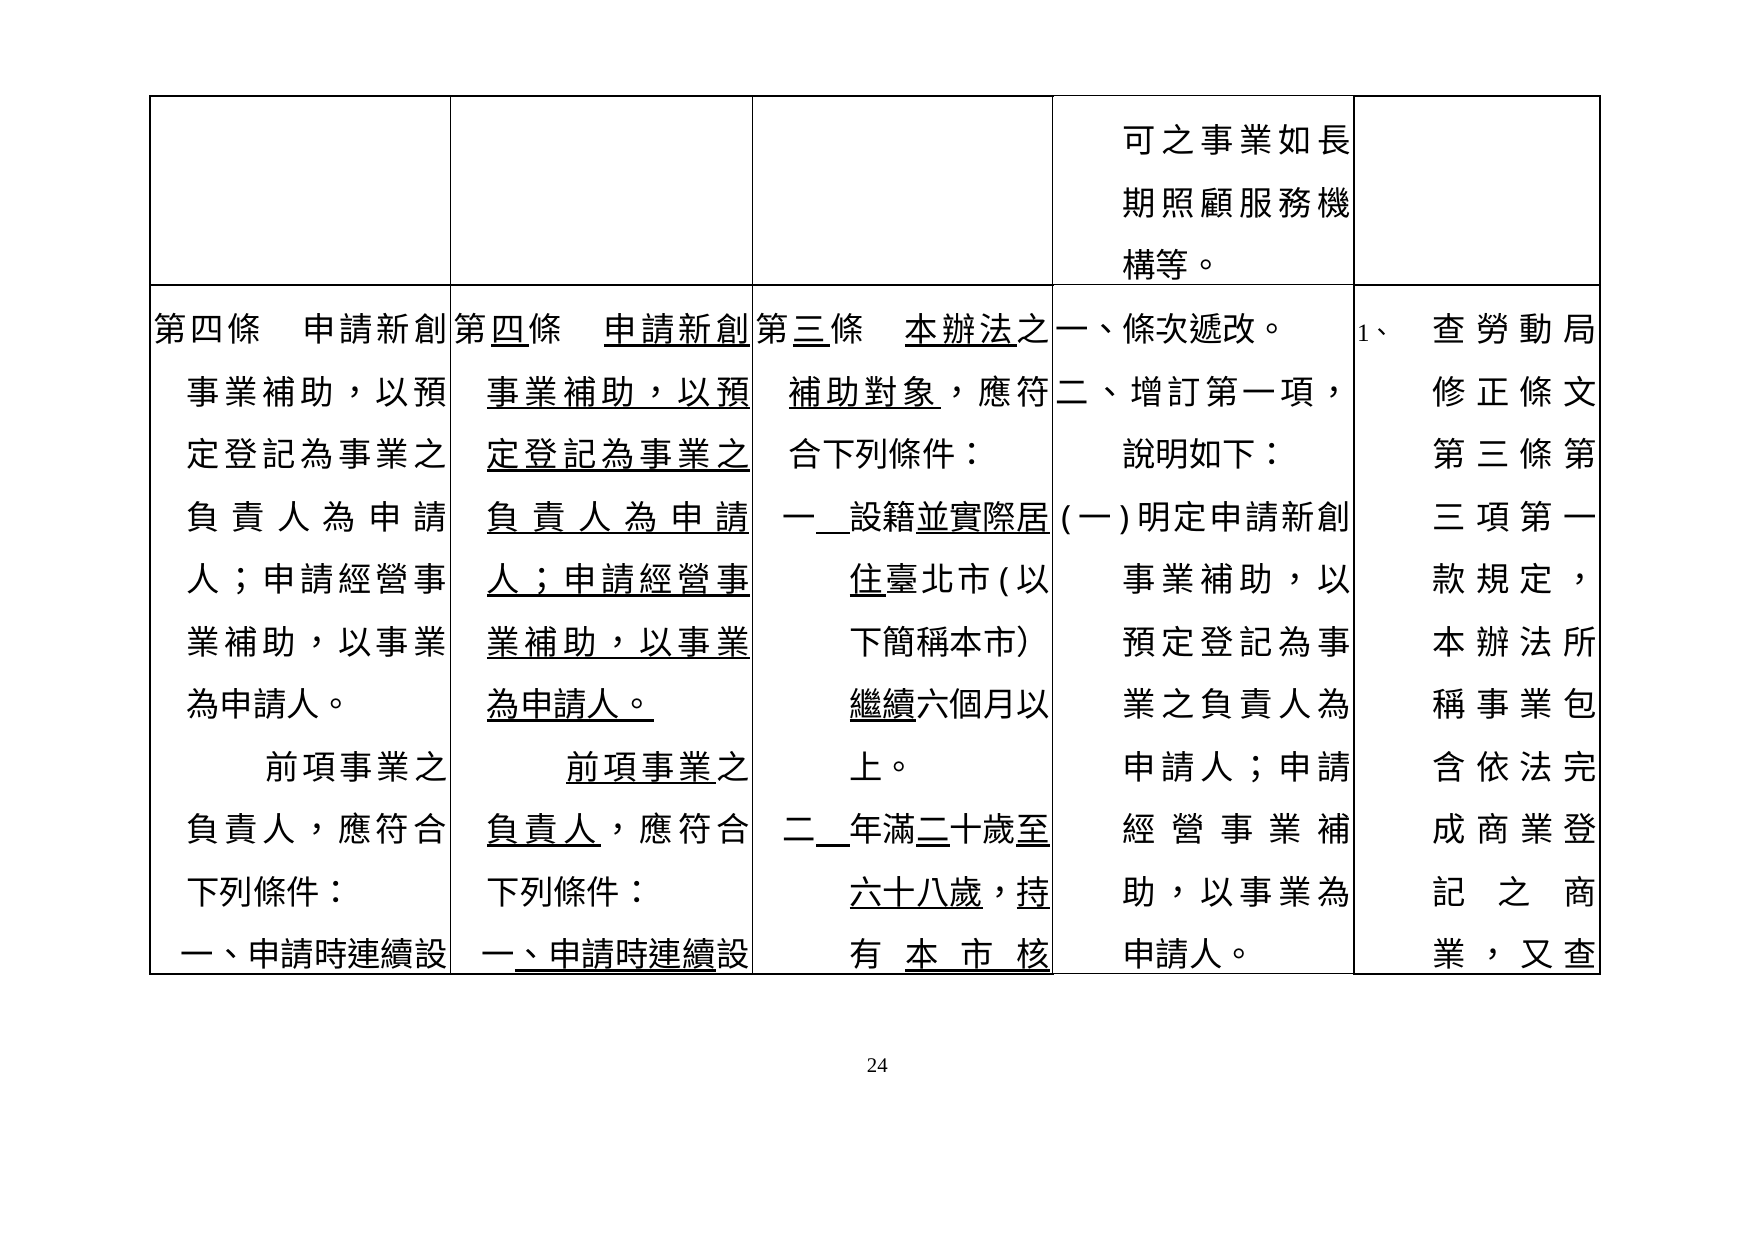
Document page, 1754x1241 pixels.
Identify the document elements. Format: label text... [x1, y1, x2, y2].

table_cell 第四條 申請新創事業補助，以預定登記為事業之負責人為申請人；申請經營事業補助，以事業為申請人。 前項事業之負責人，應符合下列條件： 一、申請時連續設 [151, 286, 450, 973]
table_cell [753, 97, 1052, 284]
table_cell 第三條 本辦法之用詞定義如下： 一、新創事業：指申請人有意創業但尚未依法完成設立登記之事業。 二、經營事業：指經營依法完成設立登記之事業。 前項第二款所稱事業，指符合下列條件之一者： 依法完成公司登記之有限公司或商業登記之商業。但所營業務需經目的事業主管機關許可者，應取得許可。 取得個人計程車行汽車行車執照之個人計程車客運業。 托嬰中心、幼兒園、兒童課後照顧服務中心、短期補習班或其他經許可設立之事業。 前項第二款之設立登記日為行車執照原發照日期。 [151, 97, 450, 284]
table_cell [1355, 97, 1599, 284]
table_cell 可之事業如長期照顧服務機構等。 [1053, 96, 1353, 284]
table_cell 一、條次遞改。 二、增訂第一項，說明如下： (一)明定申請新創事業補助，以預定登記為事業之負責人為申請人；申請經營事業補助，以事業為申請人。 [1053, 285, 1353, 973]
table_cell 第三條 本辦法之用詞定義如下： 一、新創事業：指申請人有意創業但尚未依法完成設立登記之事業。 二、經營事業：指依法完成設立登記之事業。 前項各款設立登記，屬經營個人計程車客運業者，以個人計程車行汽車行車執照原發照日期為認定依據。 第一項所稱事業，指符合下列條件之一者： 依法完成公司登記之有限公司或商業登記。 托嬰中心、幼兒園、兒童課後照顧服務中心、短期補習班或其他經許可設立之事業。 [451, 97, 752, 284]
table_cell 第四條 申請新創事業補助，以預定登記為事業之負責人為申請人；申請經營事業補助，以事業為申請人。 前項事業之負責人，應符合下列條件： 一、申請時連續設 [451, 286, 752, 973]
table_cell 查勞動局修正條文第三條第三項第一款規定，本辦法所稱事業包含依法完成商業登記之商業，又查商業登記法第九條第一項第四款規定：「商業開業前，應將下列各款申請登記：四、資本額。」是資本額為商業登記之應登記事項，爰將勞動局修正條文第二項第四款修正「資本總額」為「資本(總)額」，以為周延。 勞動局修正條文及說明欄酌作文字修正。 [1355, 286, 1599, 973]
table_cell 第三條 本辦法之補助對象，應符合下列條件： 一 設籍並實際居住臺北市(以下簡稱本市）繼續六個月以上。 二 年滿二十歲至六十八歲，持有本市核 [753, 286, 1052, 973]
